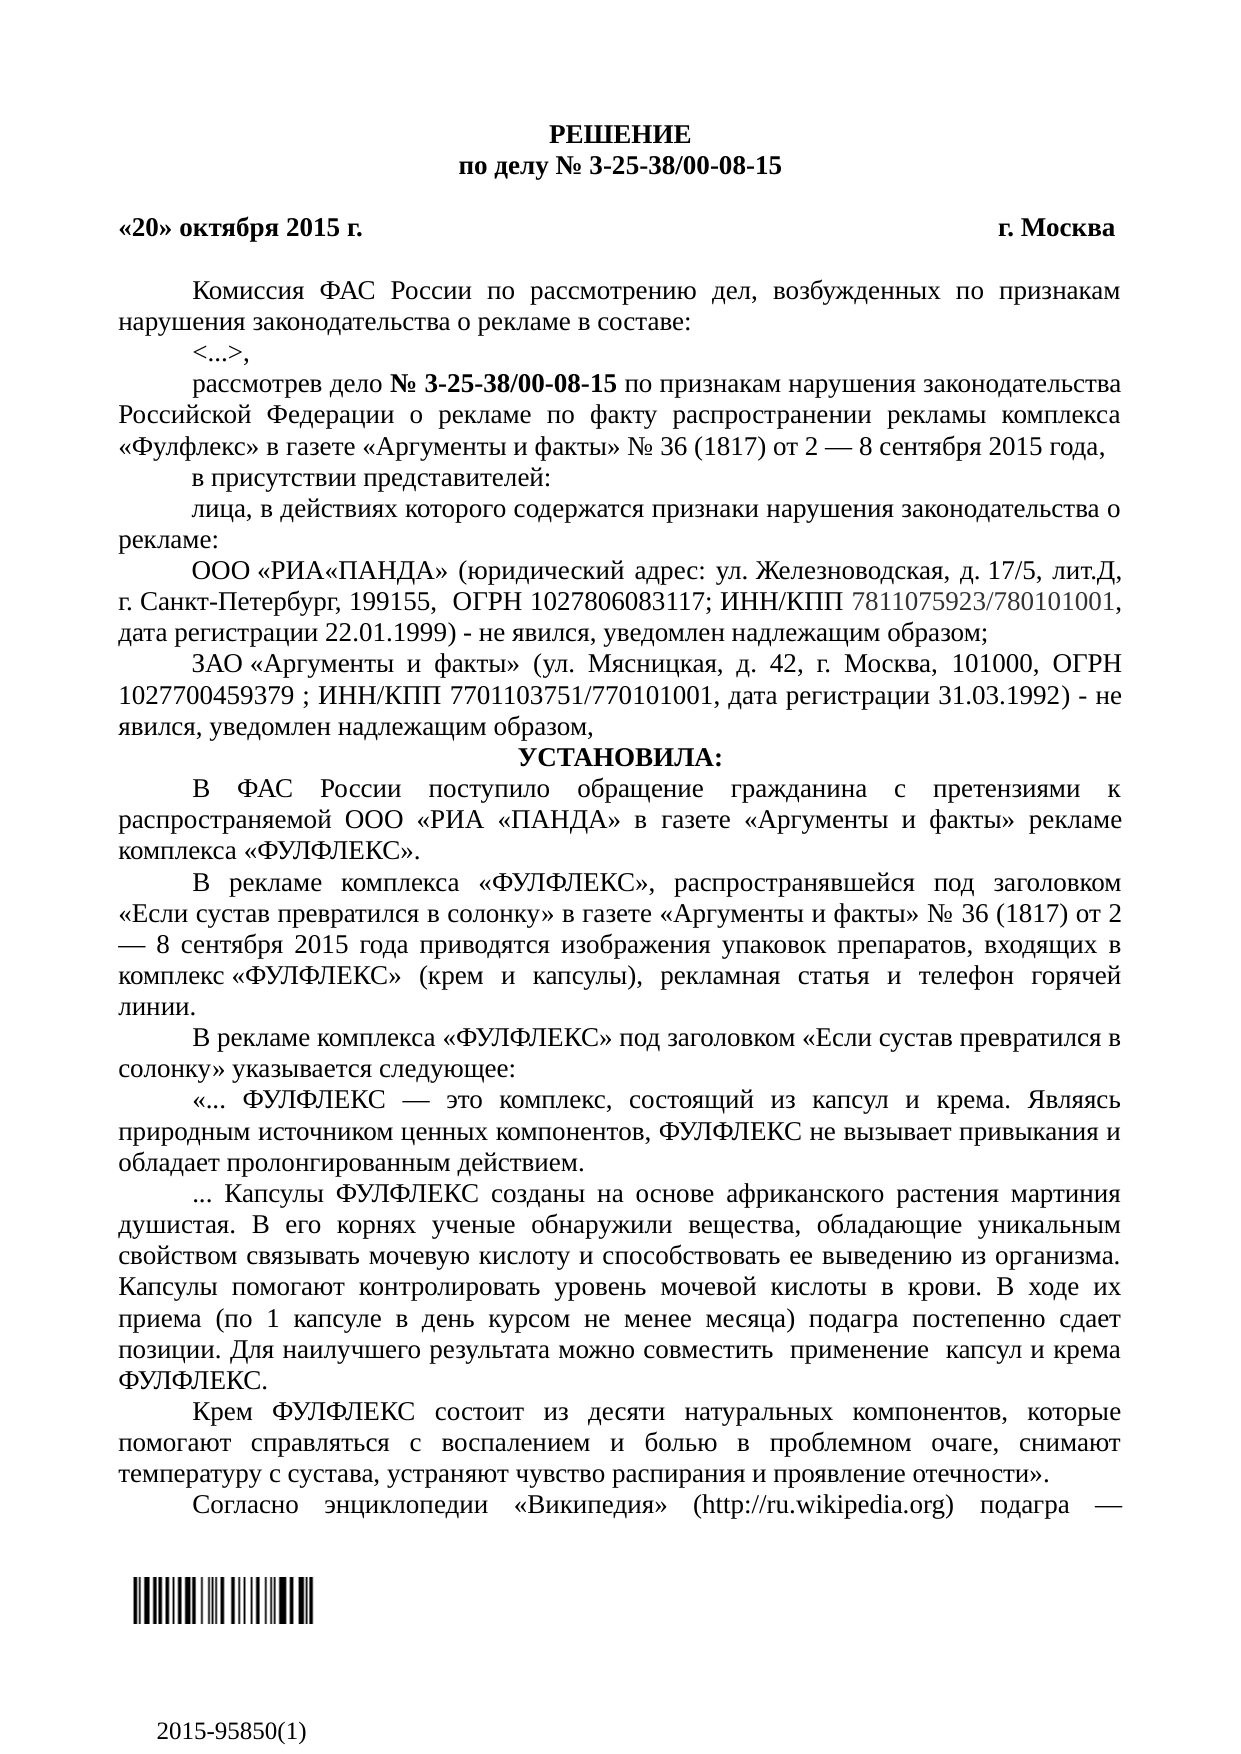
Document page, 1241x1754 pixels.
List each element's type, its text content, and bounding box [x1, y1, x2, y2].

text РЕШЕНИЕ [118, 118, 1122, 149]
text ООО «РИА«ПАНДА» (юридический адрес: ул. Железноводская, д. 17/5, лит.Д, г. Санкт-Петербург, 199155, ОГРН 1027806083117; ИНН/КПП 7811075923/780101001, дата регистрации 22.01.1999) - не явился, уведомлен надлежащим образом; [118, 554, 1122, 648]
text рассмотрев дело № 3-25-38/00-08-15 по признакам нарушения законодательства Российской Федерации о рекламе по факту распространении рекламы комплекса «Фулфлекс» в газете «Аргументы и факты» № 36 (1817) от 2 — 8 сентября 2015 года, [118, 367, 1122, 461]
text В рекламе комплекса «ФУЛФЛЕКС», распространявшейся под заголовком «Если сустав превратился в солонку» в газете «Аргументы и факты» № 36 (1817) от 2 — 8 сентября 2015 года приводятся изображения упаковок препаратов, входящих в комплекс «ФУЛФЛЕКС» (крем и капсулы), рекламная статья и телефон горячей линии. [118, 866, 1122, 1021]
picture [118, 1577, 331, 1624]
text Согласно энциклопедии «Википедия» (http://ru.wikipedia.org) подагра — [118, 1488, 1122, 1520]
text ... Капсулы ФУЛФЛЕКС созданы на основе африканского растения мартиния душистая. В его корнях ученые обнаружили вещества, обладающие уникальным свойством связывать мочевую кислоту и способствовать ее выведению из организма. Капсулы помогают контролировать уровень мочевой кислоты в крови. В ходе их приема (по 1 капсуле в день курсом не менее месяца) подагра постепенно сдает позиции. Для наилучшего результата можно совместить применение капсул и крема ФУЛФЛЕКС. [118, 1177, 1122, 1395]
text лица, в действиях которого содержатся признаки нарушения законодательства о рекламе: [118, 492, 1122, 554]
text <...>, [118, 336, 1122, 367]
text по делу № 3-25-38/00-08-15 [118, 149, 1122, 180]
text в присутствии представителей: [118, 461, 1122, 492]
text ЗАО «Аргументы и факты» (ул. Мясницкая, д. 42, г. Москва, 101000, ОГРН 1027700459379 ; ИНН/КПП 7701103751/770101001, дата регистрации 31.03.1992) - не явился, уведомлен надлежащим образом, [118, 648, 1122, 741]
text В рекламе комплекса «ФУЛФЛЕКС» под заголовком «Если сустав превратился в солонку» указывается следующее: [118, 1021, 1122, 1084]
text «20» октября 2015 г. г. Москва [118, 212, 1122, 243]
text В ФАС России поступило обращение гражданина с претензиями к распространяемой ООО «РИА «ПАНДА» в газете «Аргументы и факты» рекламе комплекса «ФУЛФЛЕКС». [118, 772, 1122, 866]
text «... ФУЛФЛЕКС — это комплекс, состоящий из капсул и крема. Являясь природным источником ценных компонентов, ФУЛФЛЕКС не вызывает привыкания и обладает пролонгированным действием. [118, 1084, 1122, 1177]
text Крем ФУЛФЛЕКС состоит из десяти натуральных компонентов, которые помогают справляться с воспалением и болью в проблемном очаге, снимают температуру с сустава, устраняют чувство распирания и проявление отечности». [118, 1395, 1122, 1488]
text УСТАНОВИЛА: [118, 741, 1122, 772]
text Комиссия ФАС России по рассмотрению дел, возбужденных по признакам нарушения законодательства о рекламе в составе: [118, 274, 1122, 336]
